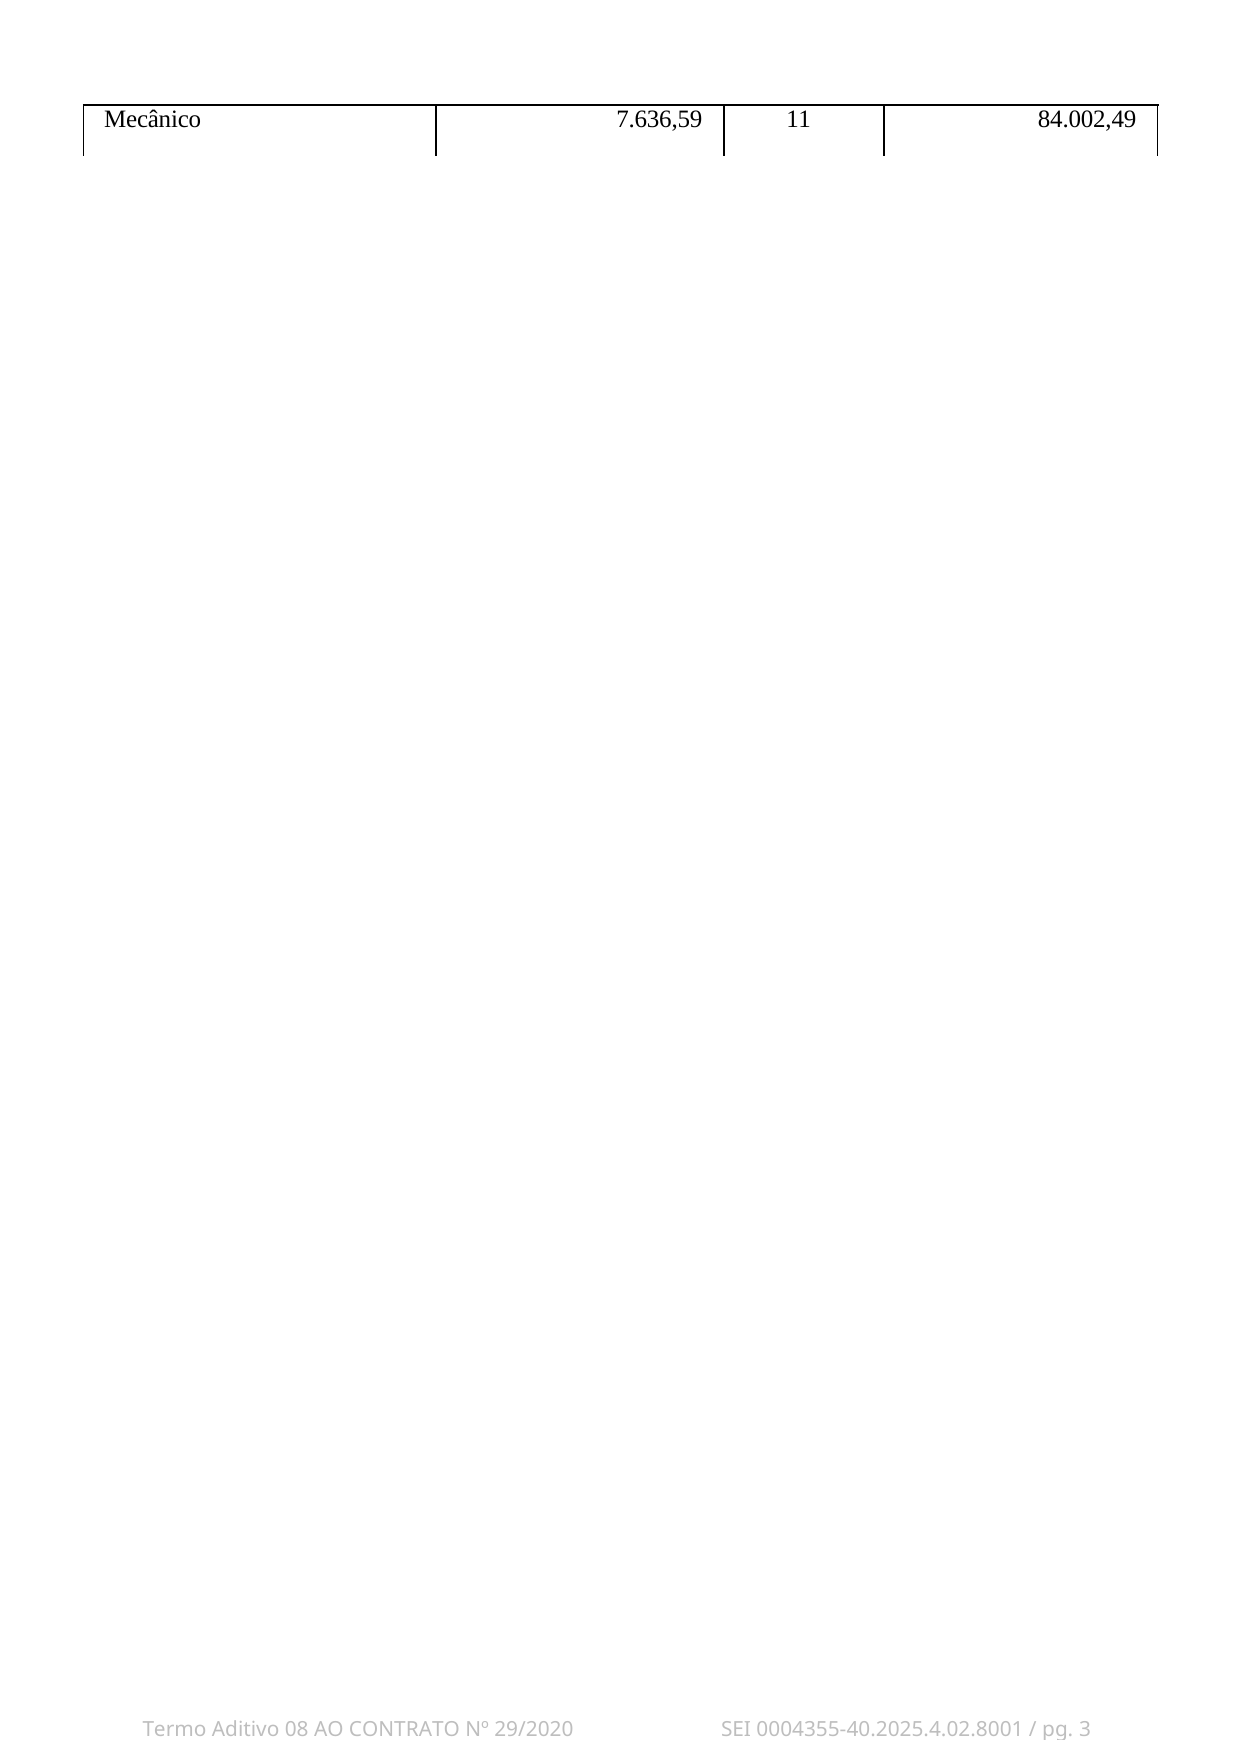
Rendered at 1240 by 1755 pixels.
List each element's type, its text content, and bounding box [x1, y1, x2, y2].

table_cell 11 [725, 106, 883, 156]
table_cell 84.002,49 [885, 106, 1157, 156]
table_cell Mecânico [84, 106, 435, 156]
table_cell 7.636,59 [437, 106, 723, 156]
